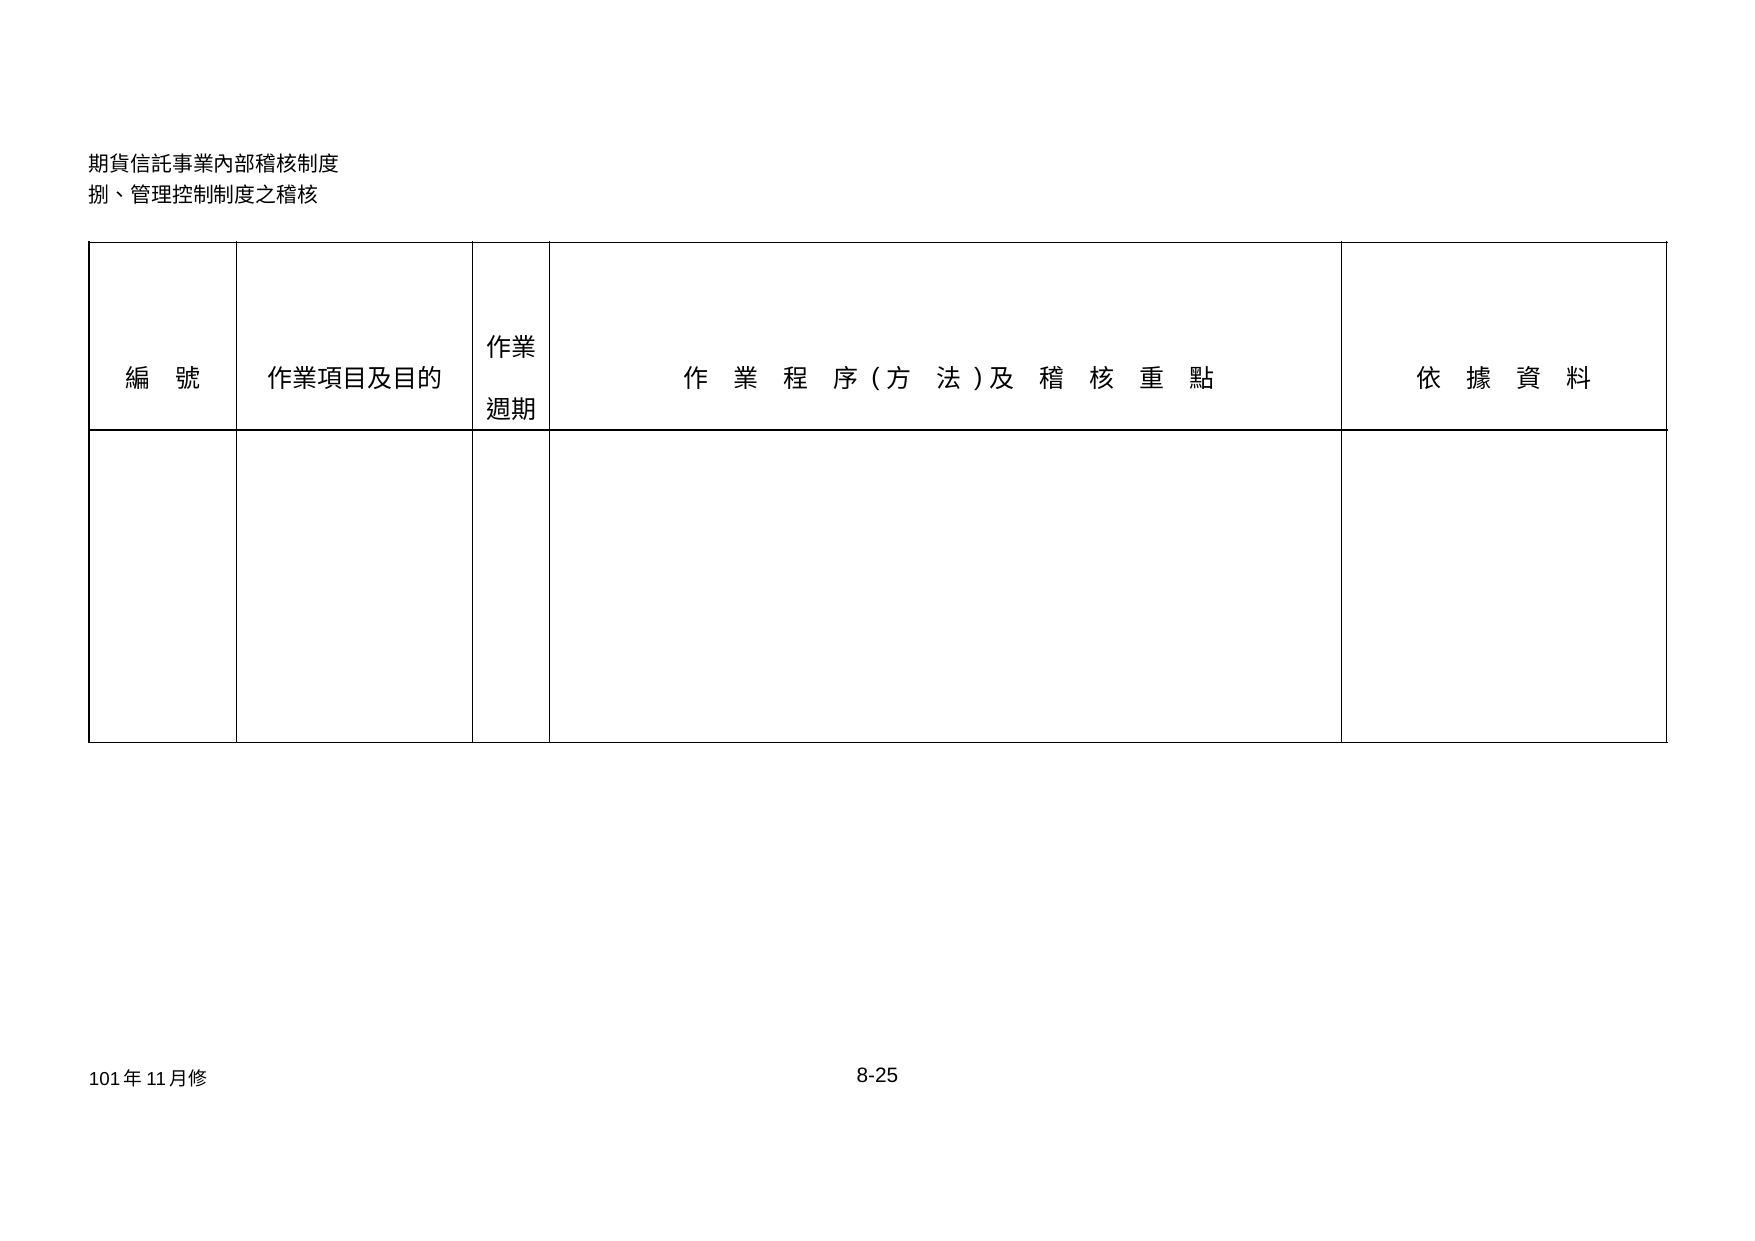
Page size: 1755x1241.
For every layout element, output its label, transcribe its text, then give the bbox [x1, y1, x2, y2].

table_cell [237, 431, 472, 741]
table_header 作 業 程 序 ( 方 法 ) 及 稽 核 重 點 [550, 243, 1341, 429]
table_header 依 據 資 料 [1342, 243, 1666, 429]
table_header 編 號 [90, 243, 236, 429]
table_header 作業項目及目的 [237, 243, 472, 429]
table_cell [1342, 431, 1666, 741]
table_cell [90, 431, 236, 741]
table_cell [473, 431, 549, 741]
table_header 作業 週期 [473, 243, 549, 429]
table_cell [550, 431, 1341, 741]
